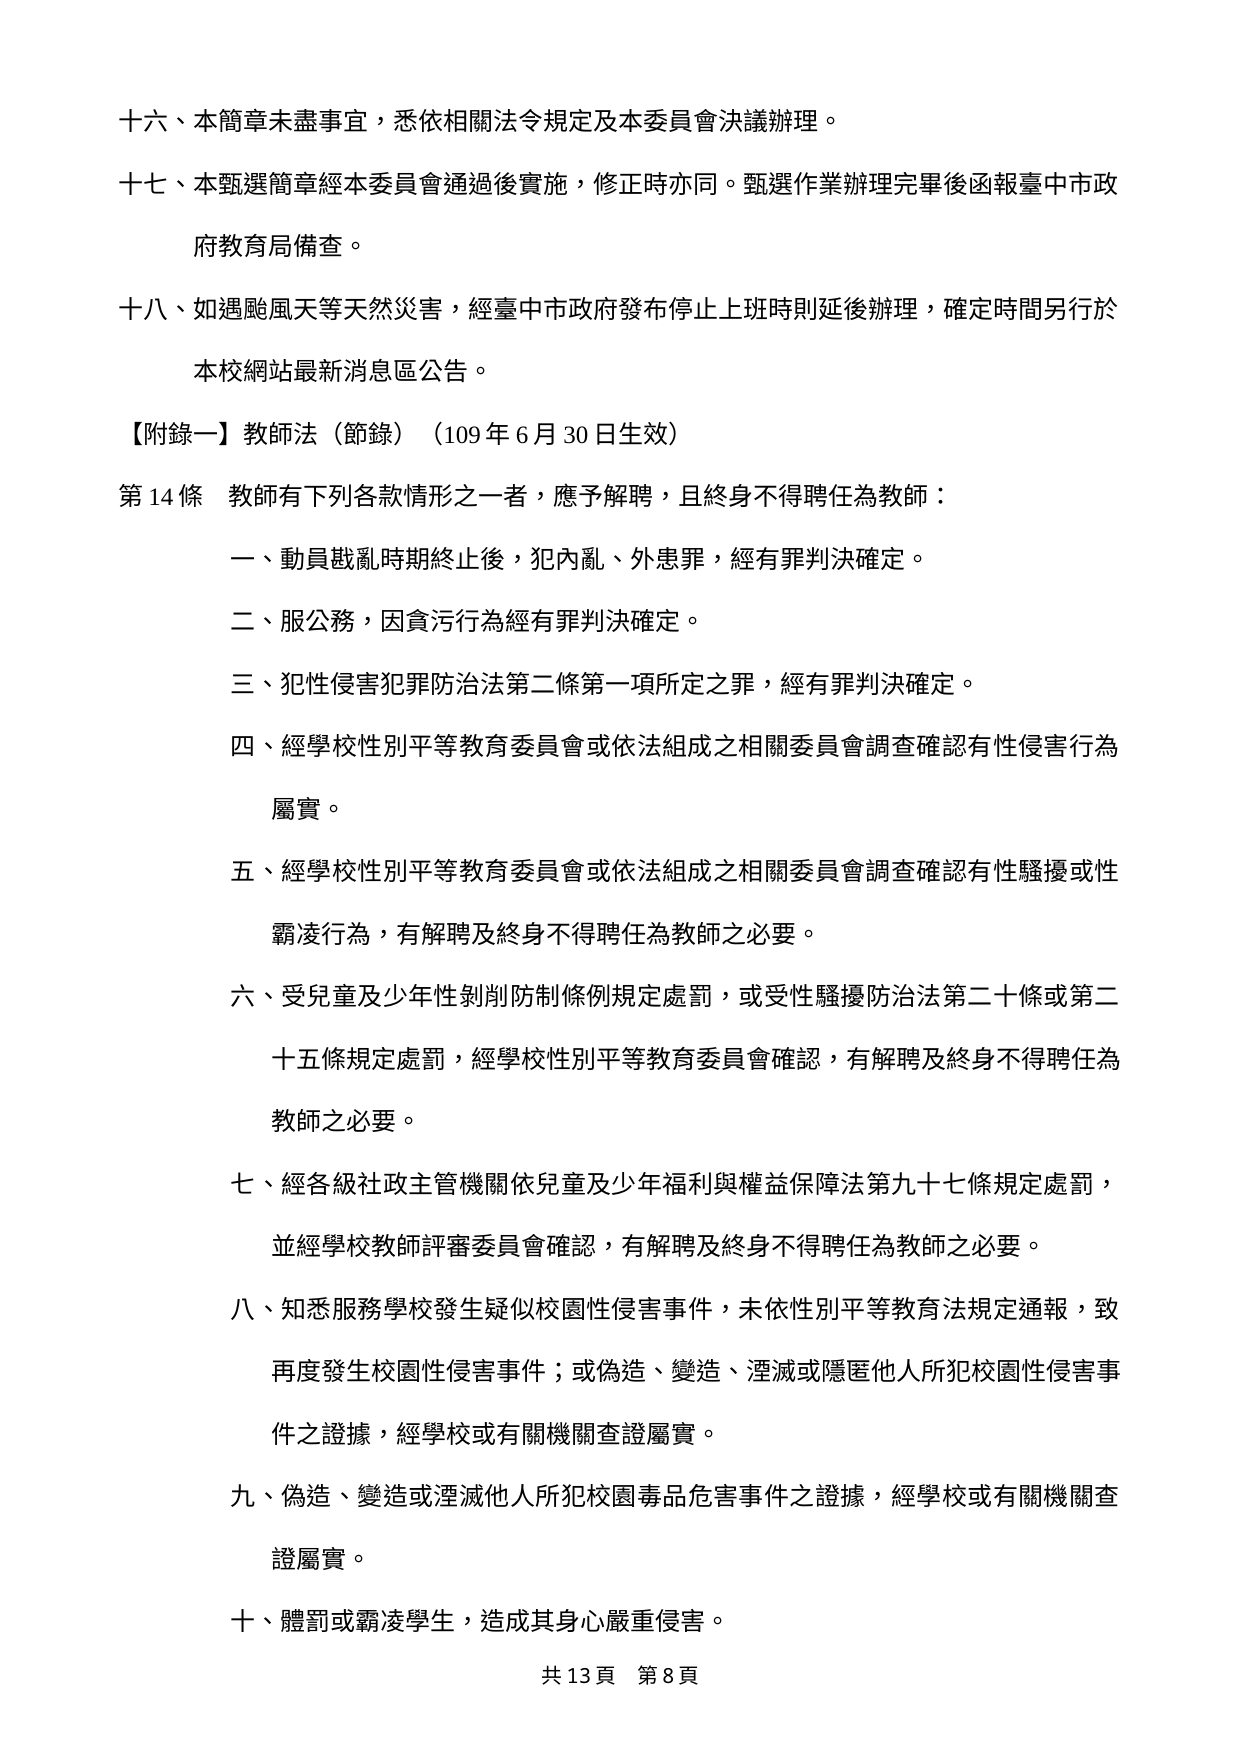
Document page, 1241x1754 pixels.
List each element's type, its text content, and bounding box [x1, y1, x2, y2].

text 八、知悉服務學校發生疑似校園性侵害事件，未依性別平等教育法規定通報，致再度發生校園性侵害事件；或偽造、變造、湮滅或隱匿他人所犯校園性侵害事件之證據，經學校或有關機關查證屬實。 [230, 1266, 1122, 1453]
text 十、體罰或霸凌學生，造成其身心嚴重侵害。 [230, 1578, 1122, 1641]
text 一、動員戡亂時期終止後，犯內亂、外患罪，經有罪判決確定。 [230, 516, 1122, 578]
text 三、犯性侵害犯罪防治法第二條第一項所定之罪，經有罪判決確定。 [230, 641, 1122, 703]
text 【附錄一】教師法（節錄）（109年6月30日生效） [118, 391, 1122, 453]
text 第14條 教師有下列各款情形之一者，應予解聘，且終身不得聘任為教師： [118, 453, 1122, 516]
text 十七、本甄選簡章經本委員會通過後實施，修正時亦同。甄選作業辦理完畢後函報臺中市政府教育局備查。 [118, 141, 1122, 266]
text 九、偽造、變造或湮滅他人所犯校園毒品危害事件之證據，經學校或有關機關查證屬實。 [230, 1453, 1122, 1578]
text 二、服公務，因貪污行為經有罪判決確定。 [230, 578, 1122, 641]
text 七、經各級社政主管機關依兒童及少年福利與權益保障法第九十七條規定處罰，並經學校教師評審委員會確認，有解聘及終身不得聘任為教師之必要。 [230, 1141, 1122, 1266]
text 四、經學校性別平等教育委員會或依法組成之相關委員會調查確認有性侵害行為屬實。 [230, 703, 1122, 828]
text 十六、本簡章未盡事宜，悉依相關法令規定及本委員會決議辦理。 [118, 78, 1122, 141]
text 五、經學校性別平等教育委員會或依法組成之相關委員會調查確認有性騷擾或性霸凌行為，有解聘及終身不得聘任為教師之必要。 [230, 828, 1122, 953]
text 六、受兒童及少年性剝削防制條例規定處罰，或受性騷擾防治法第二十條或第二十五條規定處罰，經學校性別平等教育委員會確認，有解聘及終身不得聘任為教師之必要。 [230, 953, 1122, 1141]
text 十八、如遇颱風天等天然災害，經臺中市政府發布停止上班時則延後辦理，確定時間另行於本校網站最新消息區公告。 [118, 266, 1122, 391]
